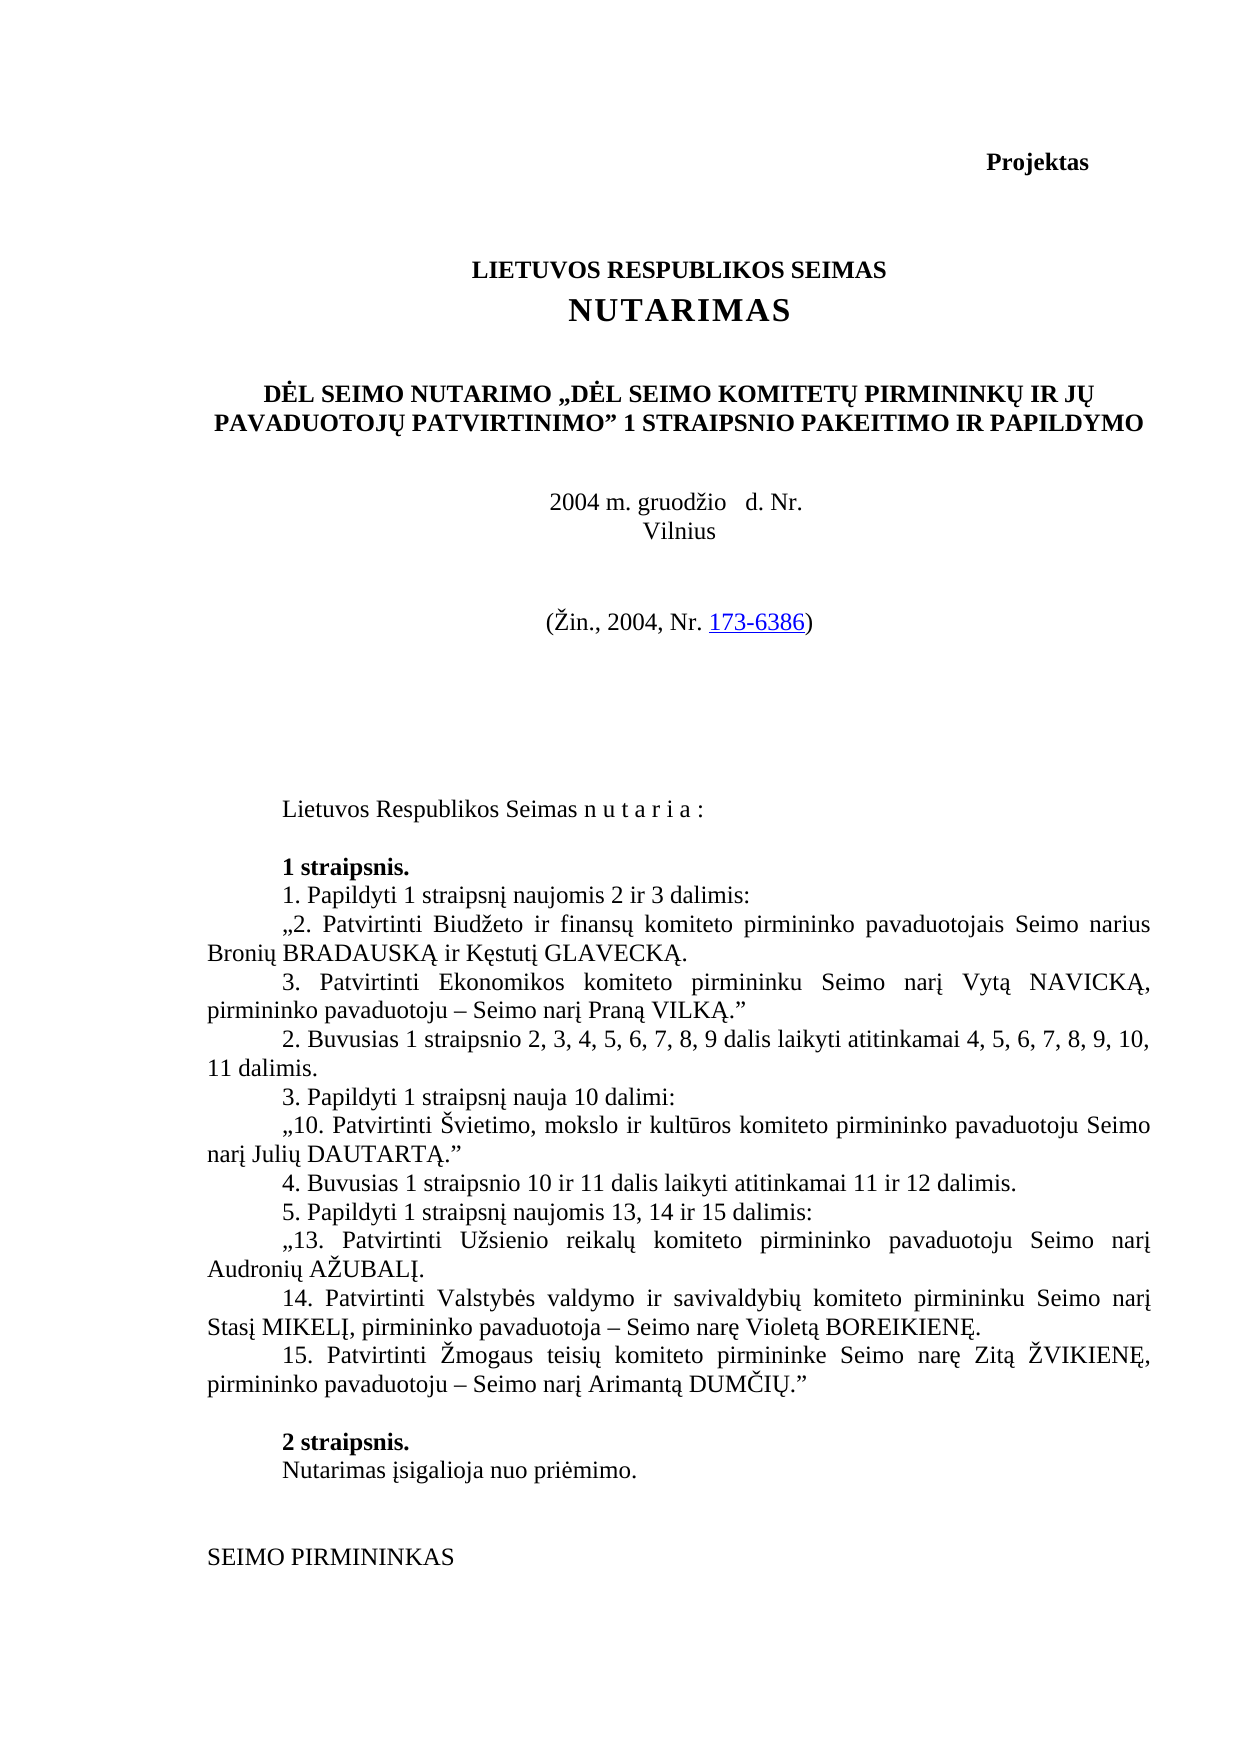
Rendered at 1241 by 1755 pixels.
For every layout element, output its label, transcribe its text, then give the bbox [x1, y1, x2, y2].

text (Žin., 2004, Nr. 173-6386) [207, 607, 1152, 636]
text 14. Patvirtinti Valstybės valdymo ir savivaldybių komiteto pirmininku Seimo narį Stasį MIKELĮ, pirmininko pavaduotoja – Seimo narę Violetą BOREIKIENĘ. [207, 1283, 1152, 1341]
text Lietuvos Respublikos Seimas n u t a r i a : [207, 794, 1152, 823]
text „2. Patvirtinti Biudžeto ir finansų komiteto pirmininko pavaduotojais Seimo narius Bronių BRADAUSKĄ ir Kęstutį GLAVECKĄ. [207, 909, 1152, 967]
text 2004 m. gruodžio d. Nr. Vilnius [207, 487, 1152, 545]
text SEIMO PIRMININKAS [207, 1542, 1152, 1571]
text 2 straipsnis. [207, 1427, 1152, 1456]
text 1. Papildyti 1 straipsnį naujomis 2 ir 3 dalimis: [207, 881, 1152, 909]
text 3. Patvirtinti Ekonomikos komiteto pirmininku Seimo narį Vytą NAVICKĄ, pirmininko pavaduotoju – Seimo narį Praną VILKĄ.” [207, 967, 1152, 1024]
text Projektas [856, 147, 1152, 176]
text 15. Patvirtinti Žmogaus teisių komiteto pirmininke Seimo narę Zitą ŽVIKIENĘ, pirmininko pavaduotoju – Seimo narį Arimantą DUMČIŲ.” [207, 1341, 1152, 1398]
text 2. Buvusias 1 straipsnio 2, 3, 4, 5, 6, 7, 8, 9 dalis laikyti atitinkamai 4, 5, 6, 7, 8, 9, 10, 11 dalimis. [207, 1024, 1152, 1082]
text 3. Papildyti 1 straipsnį nauja 10 dalimi: [207, 1082, 1152, 1111]
text NUTARIMAS [207, 291, 1152, 329]
text 1 straipsnis. [207, 852, 1152, 881]
text Nutarimas įsigalioja nuo priėmimo. [207, 1456, 1152, 1484]
text LIETUVOS RESPUBLIKOS SEIMAS [207, 255, 1152, 283]
text „13. Patvirtinti Užsienio reikalų komiteto pirmininko pavaduotoju Seimo narį Audronių AŽUBALĮ. [207, 1226, 1152, 1283]
text 5. Papildyti 1 straipsnį naujomis 13, 14 ir 15 dalimis: [207, 1197, 1152, 1226]
text „10. Patvirtinti Švietimo, mokslo ir kultūros komiteto pirmininko pavaduotoju Seimo narį Julių DAUTARTĄ.” [207, 1111, 1152, 1168]
text DĖL SEIMO NUTARIMO „DĖL SEIMO KOMITETŲ PIRMININKŲ IR JŲ PAVADUOTOJŲ PATVIRTINIMO” 1 STRAIPSNIO PAKEITIMO IR PAPILDYMO [207, 379, 1152, 437]
text 4. Buvusias 1 straipsnio 10 ir 11 dalis laikyti atitinkamai 11 ir 12 dalimis. [207, 1168, 1152, 1197]
